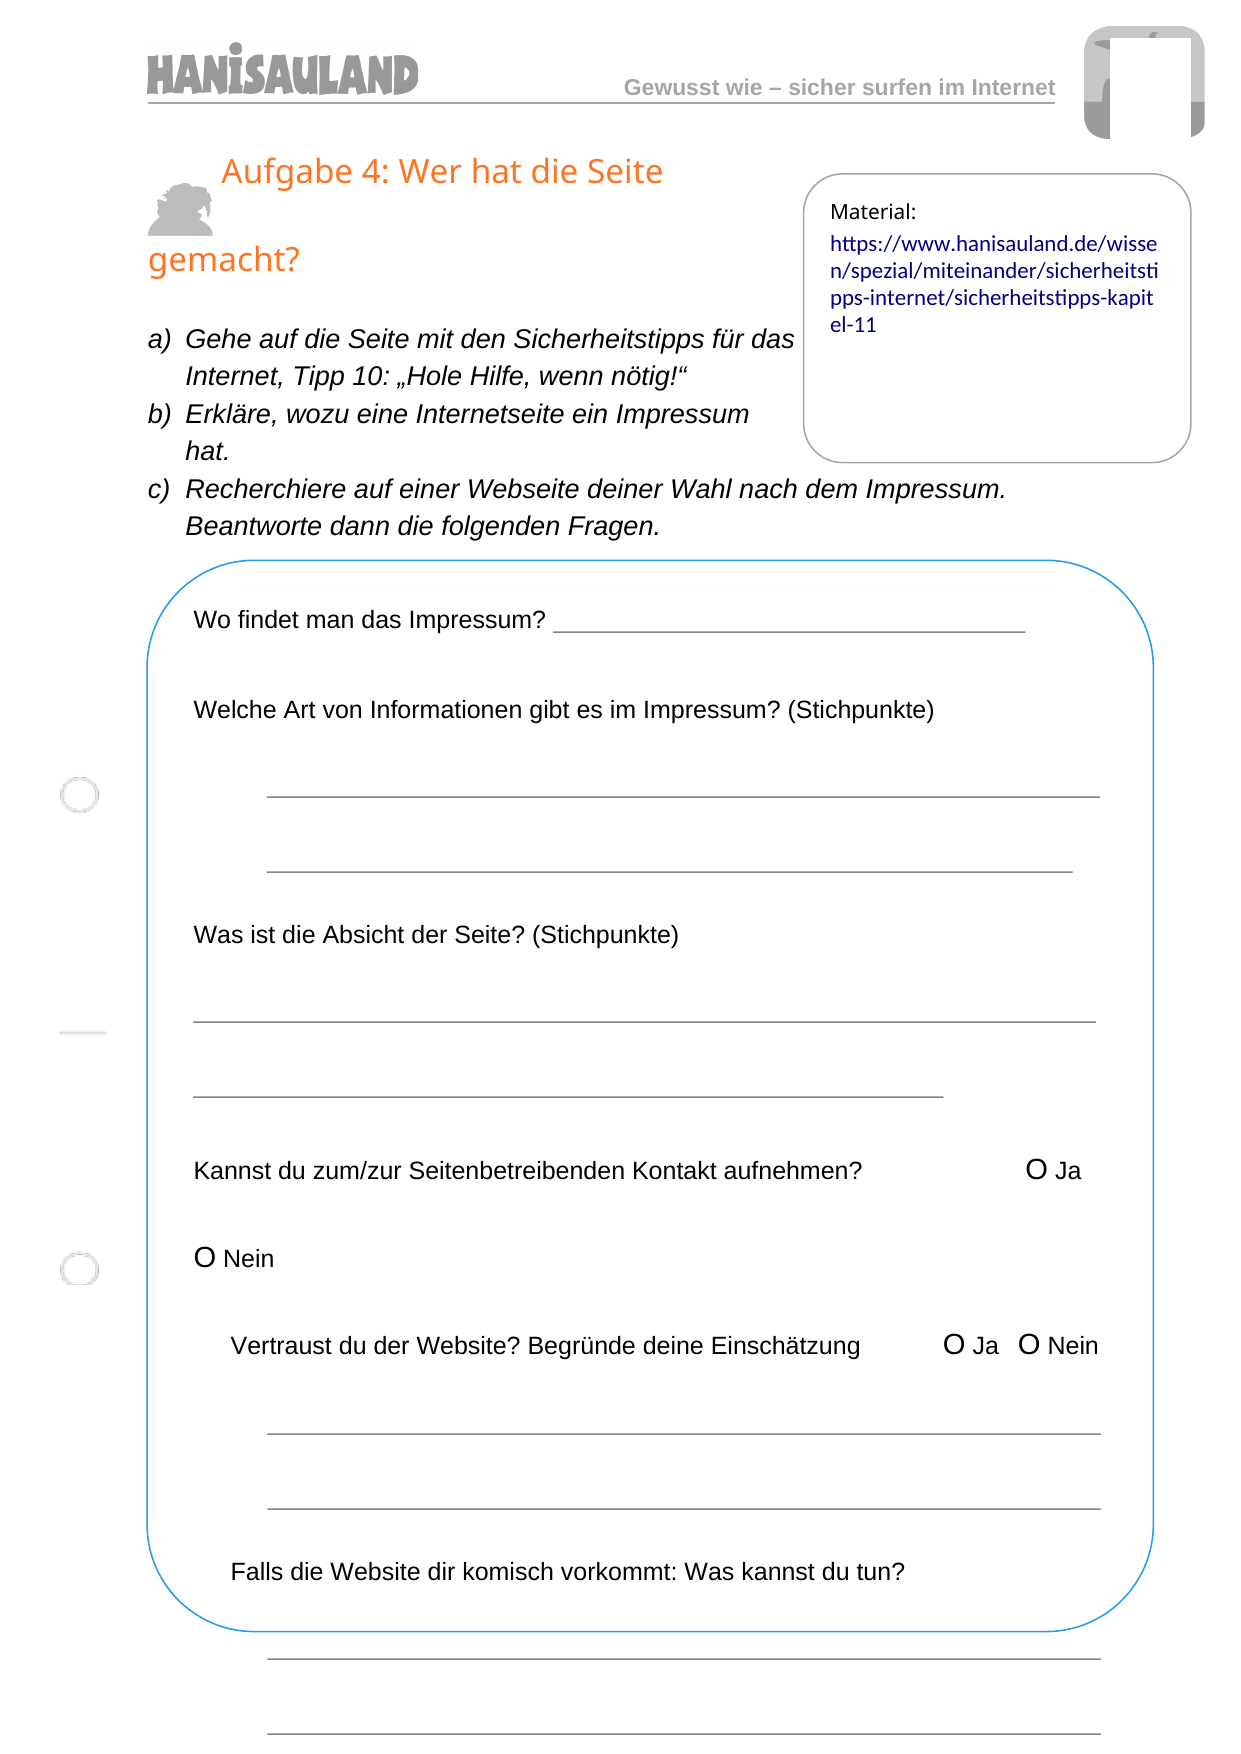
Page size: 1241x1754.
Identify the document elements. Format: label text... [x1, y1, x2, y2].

list Gehe auf die Seite mit den Sicherheitstipps für das Internet, Tipp 10: „Hole Hilfe, wenn nötig!“ [148, 318, 802, 393]
list Recherchiere auf einer Webseite deiner Wahl nach dem Impressum. Beantworte dann die folgenden Fragen. [148, 468, 1093, 543]
list Erkläre, wozu eine Internetseite ein Impressum hat. [148, 393, 1093, 468]
text Aufgabe 4: Wer hat die Seite gemacht? [148, 148, 1093, 281]
list Gehe auf die Seite mit den Sicherheitstipps für das Internet, Tipp 10: „Hole Hilfe, wenn nötig!“ [805, 318, 1093, 393]
